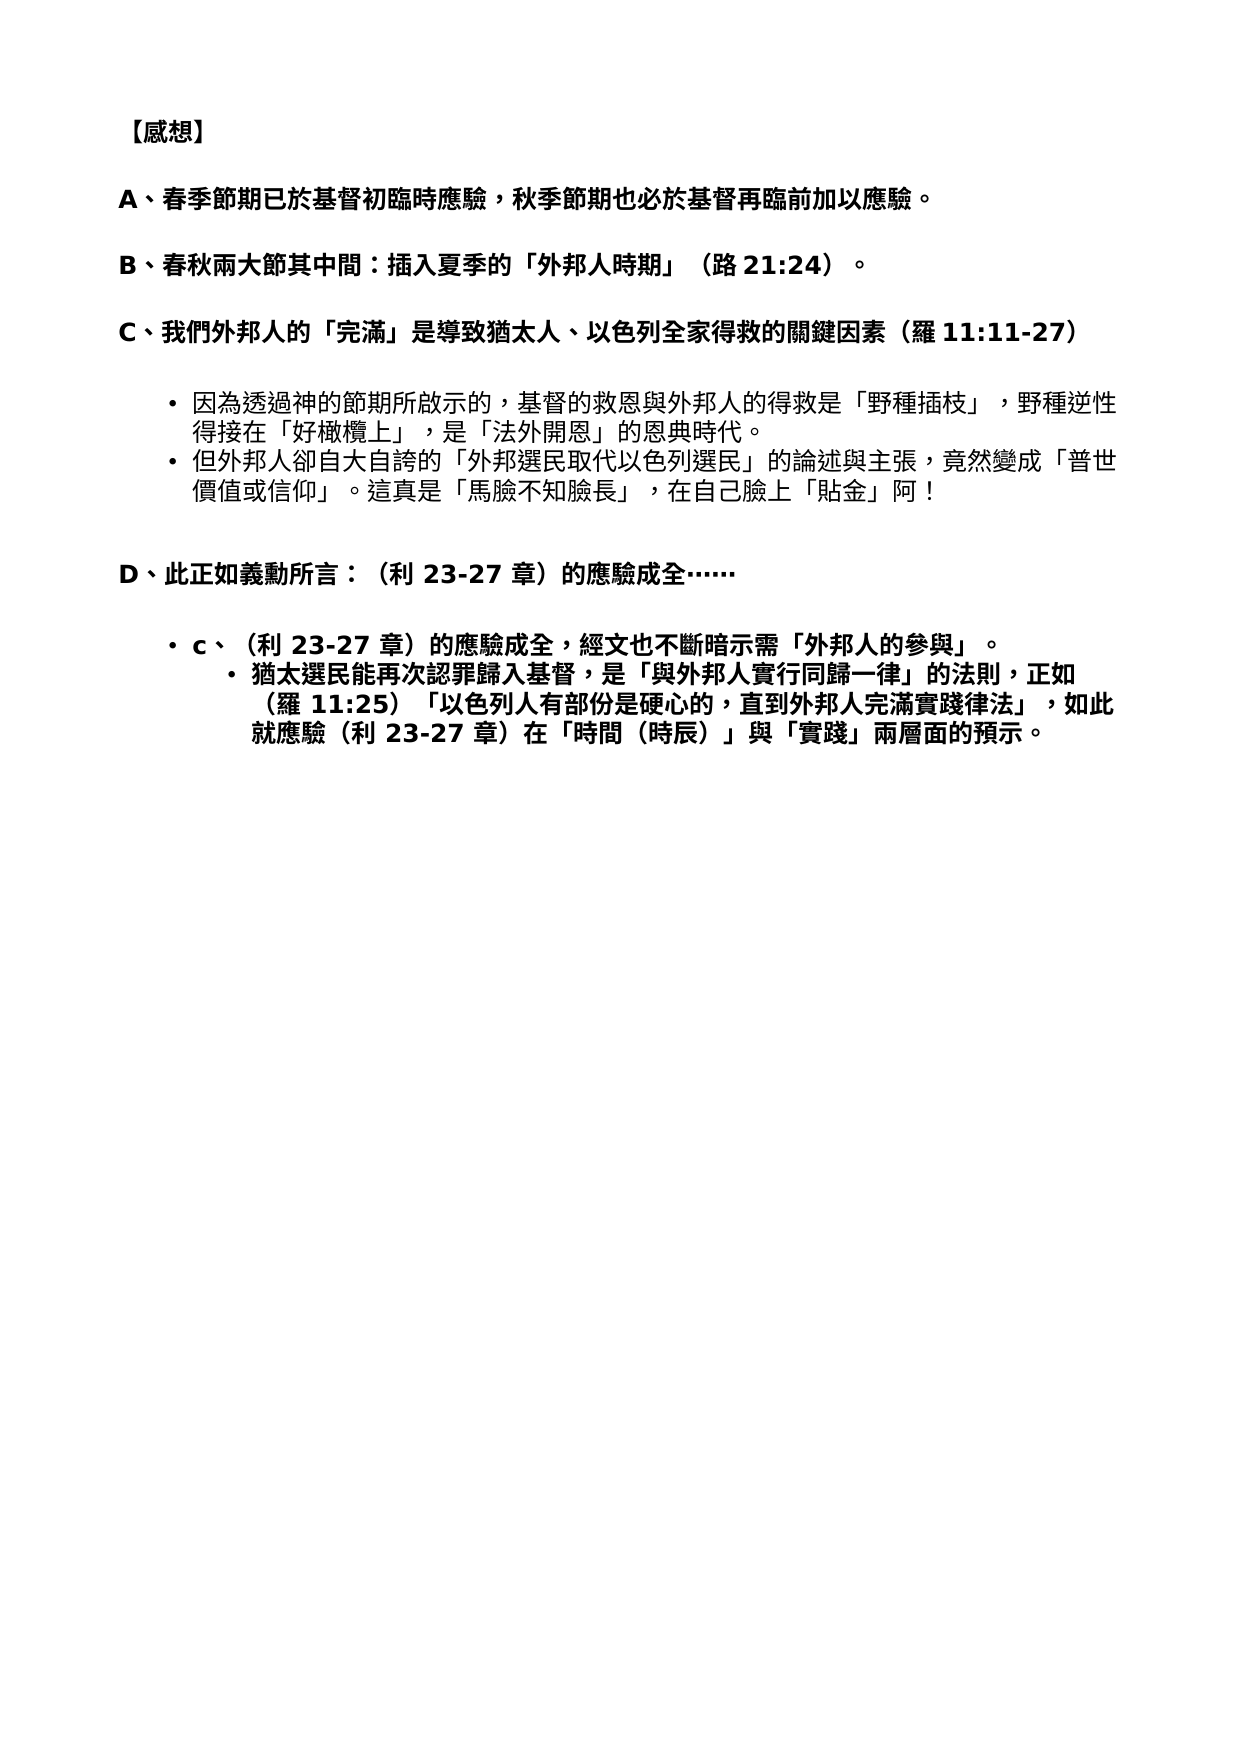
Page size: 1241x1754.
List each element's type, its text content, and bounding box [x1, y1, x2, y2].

subtitle D、此正如義勳所言：（利 23-27 章）的應驗成全⋯⋯ [118, 560, 1122, 589]
subtitle 【感想】 [118, 118, 1122, 147]
list 但外邦人卻自大自誇的「外邦選民取代以色列選民」的論述與主張，竟然變成「普世價值或信仰」。這真是「馬臉不知臉長」，在自己臉上「貼金」阿！ [177, 448, 1122, 506]
list 因為透過神的節期所啟示的，基督的救恩與外邦人的得救是「野種插枝」，野種逆性得接在「好橄欖上」，是「法外開恩」的恩典時代。 [177, 389, 1122, 448]
subtitle A、春季節期已於基督初臨時應驗，秋季節期也必於基督再臨前加以應驗。 [118, 185, 1122, 214]
list c、（利 23-27 章）的應驗成全，經文也不斷暗示需「外邦人的參與」。 [177, 632, 1122, 661]
subtitle C、我們外邦人的「完滿」是導致猶太人、以色列全家得救的關鍵因素（羅11:11-27） [118, 318, 1122, 347]
list 猶太選民能再次認罪歸入基督，是「與外邦人實行同歸一律」的法則，正如（羅 11:25）「以色列人有部份是硬心的，直到外邦人完滿實踐律法」，如此就應驗（利 23-27 章）在「時間（時辰）」與「實踐」兩層面的預示。 [236, 661, 1122, 748]
subtitle B、春秋兩大節其中間：插入夏季的「外邦人時期」（路21:24）。 [118, 251, 1122, 281]
